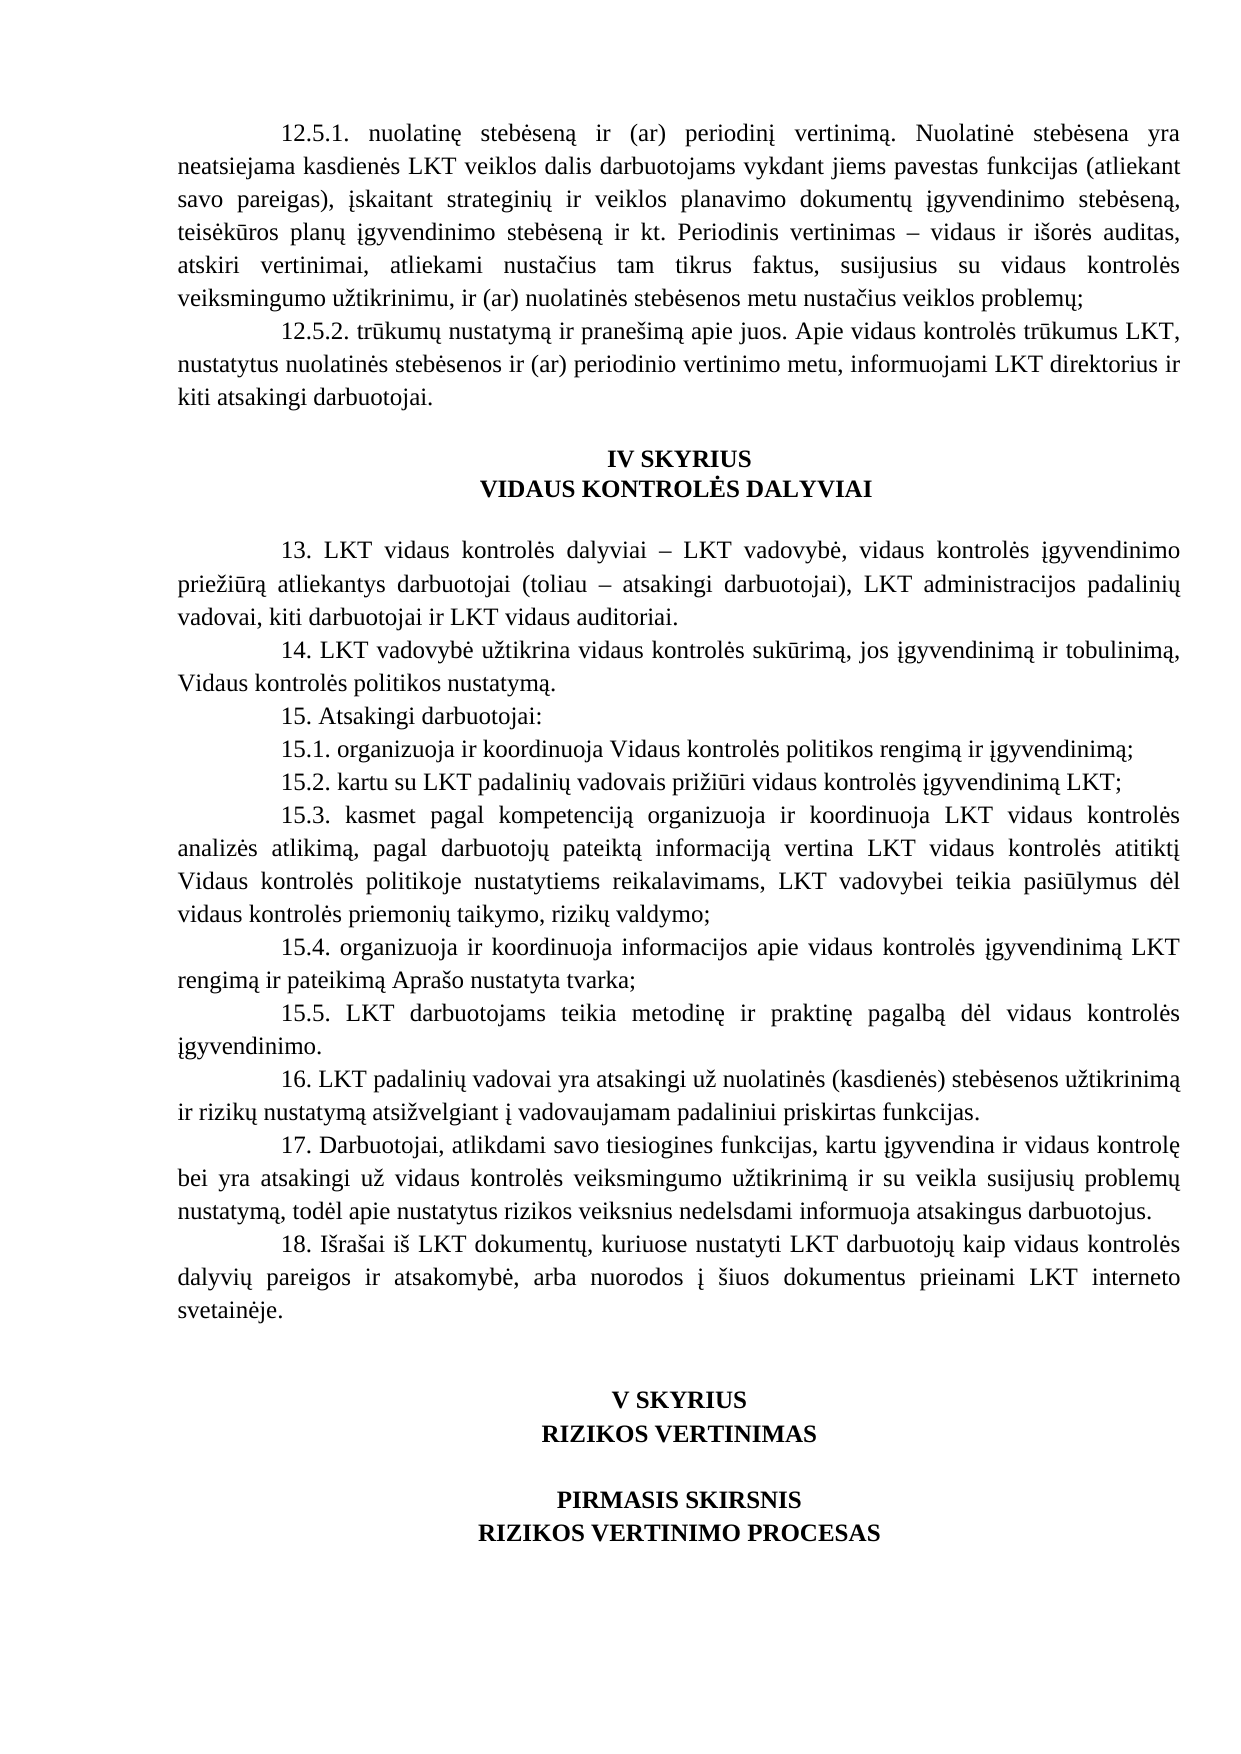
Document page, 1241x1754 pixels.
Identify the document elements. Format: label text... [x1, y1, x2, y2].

text 15.5. LKT darbuotojams teikia metodinę ir praktinę pagalbą dėl vidaus kontrolės įgyvendinimo. [177, 998, 1181, 1060]
text 16. LKT padalinių vadovai yra atsakingi už nuolatinės (kasdienės) stebėsenos užtikrinimą ir rizikų nustatymą atsižvelgiant į vadovaujamam padaliniui priskirtas funkcijas. [177, 1064, 1181, 1126]
text 12.5.1. nuolatinę stebėseną ir (ar) periodinį vertinimą. Nuolatinė stebėsena yra neatsiejama kasdienės LKT veiklos dalis darbuotojams vykdant jiems pavestas funkcijas (atliekant savo pareigas), įskaitant strateginių ir veiklos planavimo dokumentų įgyvendinimo stebėseną, teisėkūros planų įgyvendinimo stebėseną ir kt. Periodinis vertinimas – vidaus ir išorės auditas, atskiri vertinimai, atliekami nustačius tam tikrus faktus, susijusius su vidaus kontrolės veiksmingumo užtikrinimu, ir (ar) nuolatinės stebėsenos metu nustačius veiklos problemų; [177, 118, 1181, 312]
text PIRMASIS SKIRSNIS [177, 1485, 1181, 1513]
text 17. Darbuotojai, atlikdami savo tiesiogines funkcijas, kartu įgyvendina ir vidaus kontrolę bei yra atsakingi už vidaus kontrolės veiksmingumo užtikrinimą ir su veikla susijusių problemų nustatymą, todėl apie nustatytus rizikos veiksnius nedelsdami informuoja atsakingus darbuotojus. [177, 1130, 1181, 1225]
text 15.1. organizuoja ir koordinuoja Vidaus kontrolės politikos rengimą ir įgyvendinimą; [177, 734, 1181, 762]
text RIZIKOS VERTINIMO PROCESAS [177, 1518, 1181, 1546]
text 12.5.2. trūkumų nustatymą ir pranešimą apie juos. Apie vidaus kontrolės trūkumus LKT, nustatytus nuolatinės stebėsenos ir (ar) periodinio vertinimo metu, informuojami LKT direktorius ir kiti atsakingi darbuotojai. [177, 316, 1181, 411]
text RIZIKOS VERTINIMAS [177, 1419, 1181, 1447]
text 14. LKT vadovybė užtikrina vidaus kontrolės sukūrimą, jos įgyvendinimą ir tobulinimą, Vidaus kontrolės politikos nustatymą. [177, 635, 1181, 696]
text 13. LKT vidaus kontrolės dalyviai – LKT vadovybė, vidaus kontrolės įgyvendinimo priežiūrą atliekantys darbuotojai (toliau – atsakingi darbuotojai), LKT administracijos padalinių vadovai, kiti darbuotojai ir LKT vidaus auditoriai. [177, 536, 1181, 630]
text VIDAUS KONTROLĖS DALYVIAI [177, 474, 1181, 503]
text IV SKYRIUS [177, 444, 1181, 473]
text 15.2. kartu su LKT padalinių vadovais prižiūri vidaus kontrolės įgyvendinimą LKT; [177, 767, 1181, 796]
text 15.3. kasmet pagal kompetenciją organizuoja ir koordinuoja LKT vidaus kontrolės analizės atlikimą, pagal darbuotojų pateiktą informaciją vertina LKT vidaus kontrolės atitiktį Vidaus kontrolės politikoje nustatytiems reikalavimams, LKT vadovybei teikia pasiūlymus dėl vidaus kontrolės priemonių taikymo, rizikų valdymo; [177, 800, 1181, 928]
text 18. Išrašai iš LKT dokumentų, kuriuose nustatyti LKT darbuotojų kaip vidaus kontrolės dalyvių pareigos ir atsakomybė, arba nuorodos į šiuos dokumentus prieinami LKT interneto svetainėje. [177, 1229, 1181, 1324]
text 15. Atsakingi darbuotojai: [177, 701, 1181, 729]
text 15.4. organizuoja ir koordinuoja informacijos apie vidaus kontrolės įgyvendinimą LKT rengimą ir pateikimą Aprašo nustatyta tvarka; [177, 932, 1181, 994]
text V SKYRIUS [177, 1386, 1181, 1414]
